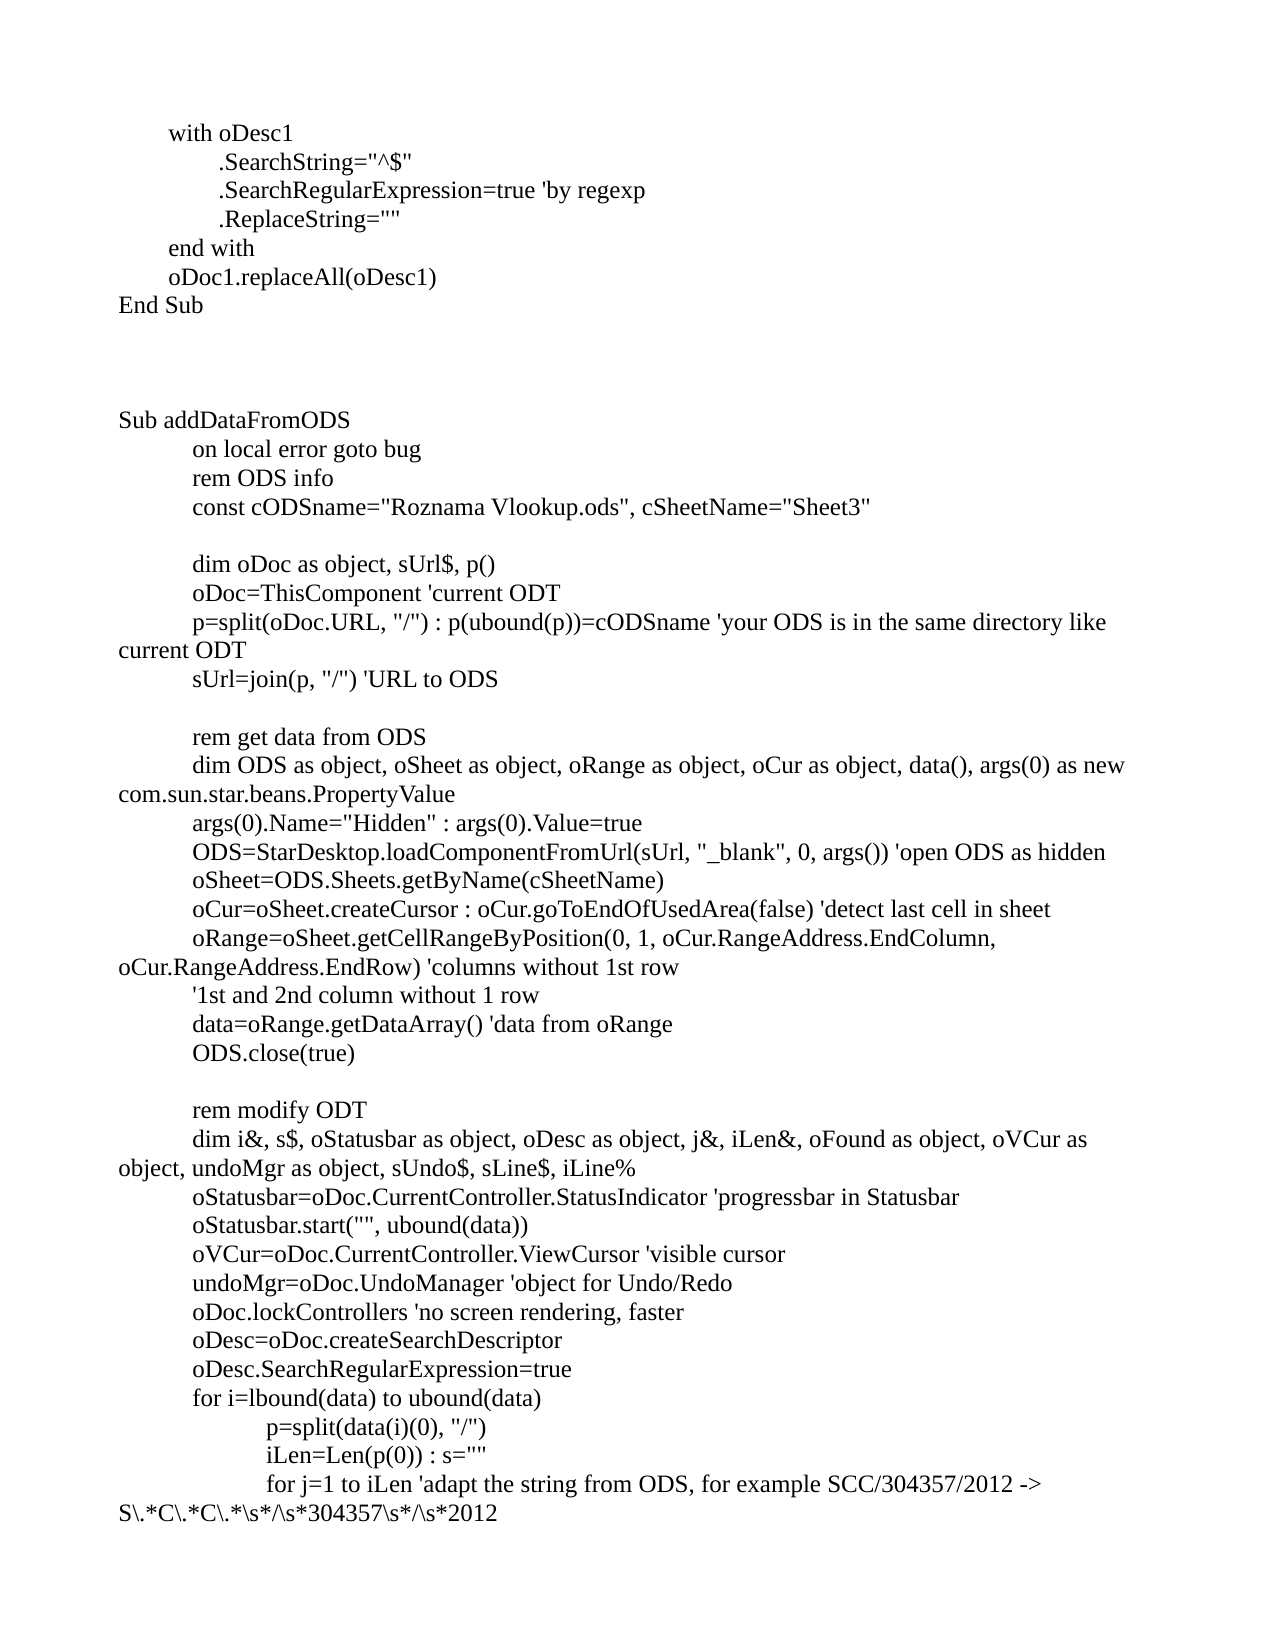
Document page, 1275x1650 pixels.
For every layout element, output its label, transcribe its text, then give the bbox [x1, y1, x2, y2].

text oStatusbar.start("", ubound(data)) [118, 1211, 1157, 1239]
text oVCur=oDoc.CurrentController.ViewCursor 'visible cursor [118, 1239, 1157, 1268]
text const cODSname="Roznama Vlookup.ods", cSheetName="Sheet3" [118, 492, 1157, 521]
text dim ODS as object, oSheet as object, oRange as object, oCur as object, data(), args(0) as new com.sun.star.beans.PropertyValue [118, 751, 1157, 808]
text oDesc.SearchRegularExpression=true [118, 1354, 1157, 1383]
text oSheet=ODS.Sheets.getByName(cSheetName) [118, 866, 1157, 894]
text rem modify ODT [118, 1096, 1157, 1124]
text ODS=StarDesktop.loadComponentFromUrl(sUrl, "_blank", 0, args()) 'open ODS as hidden [118, 837, 1157, 866]
text p=split(oDoc.URL, "/") : p(ubound(p))=cODSname 'your ODS is in the same directory like current ODT [118, 607, 1157, 664]
text oDoc1.replaceAll(oDesc1) [118, 262, 1157, 291]
text .ReplaceString="" [118, 204, 1157, 233]
text oDesc=oDoc.createSearchDescriptor [118, 1326, 1157, 1354]
text dim oDoc as object, sUrl$, p() [118, 549, 1157, 578]
text dim i&, s$, oStatusbar as object, oDesc as object, j&, iLen&, oFound as object, oVCur as object, undoMgr as object, sUndo$, sLine$, iLine% [118, 1124, 1157, 1182]
text oDoc.lockControllers 'no screen rendering, faster [118, 1297, 1157, 1326]
text '1st and 2nd column without 1 row [118, 981, 1157, 1009]
text with oDesc1 [118, 118, 1157, 147]
text for i=lbound(data) to ubound(data) [118, 1383, 1157, 1412]
text oDoc=ThisComponent 'current ODT [118, 578, 1157, 607]
text End Sub [118, 291, 1157, 319]
text on local error goto bug [118, 434, 1157, 463]
text p=split(data(i)(0), "/") [118, 1412, 1157, 1441]
text oStatusbar=oDoc.CurrentController.StatusIndicator 'progressbar in Statusbar [118, 1182, 1157, 1211]
text sUrl=join(p, "/") 'URL to ODS [118, 664, 1157, 693]
text args(0).Name="Hidden" : args(0).Value=true [118, 808, 1157, 837]
text undoMgr=oDoc.UndoManager 'object for Undo/Redo [118, 1268, 1157, 1297]
text .SearchString="^$" [118, 147, 1157, 176]
text ODS.close(true) [118, 1038, 1157, 1067]
text for j=1 to iLen 'adapt the string from ODS, for example SCC/304357/2012 -> S\.*C\.*C\.*\s*/\s*304357\s*/\s*2012 [118, 1469, 1157, 1527]
text iLen=Len(p(0)) : s="" [118, 1441, 1157, 1469]
text data=oRange.getDataArray() 'data from oRange [118, 1009, 1157, 1038]
text rem ODS info [118, 463, 1157, 492]
text .SearchRegularExpression=true 'by regexp [118, 176, 1157, 204]
text rem get data from ODS [118, 722, 1157, 751]
text oCur=oSheet.createCursor : oCur.goToEndOfUsedArea(false) 'detect last cell in sheet [118, 894, 1157, 923]
text oRange=oSheet.getCellRangeByPosition(0, 1, oCur.RangeAddress.EndColumn, oCur.RangeAddress.EndRow) 'columns without 1st row [118, 923, 1157, 981]
text Sub addDataFromODS [118, 406, 1157, 434]
text end with [118, 233, 1157, 262]
